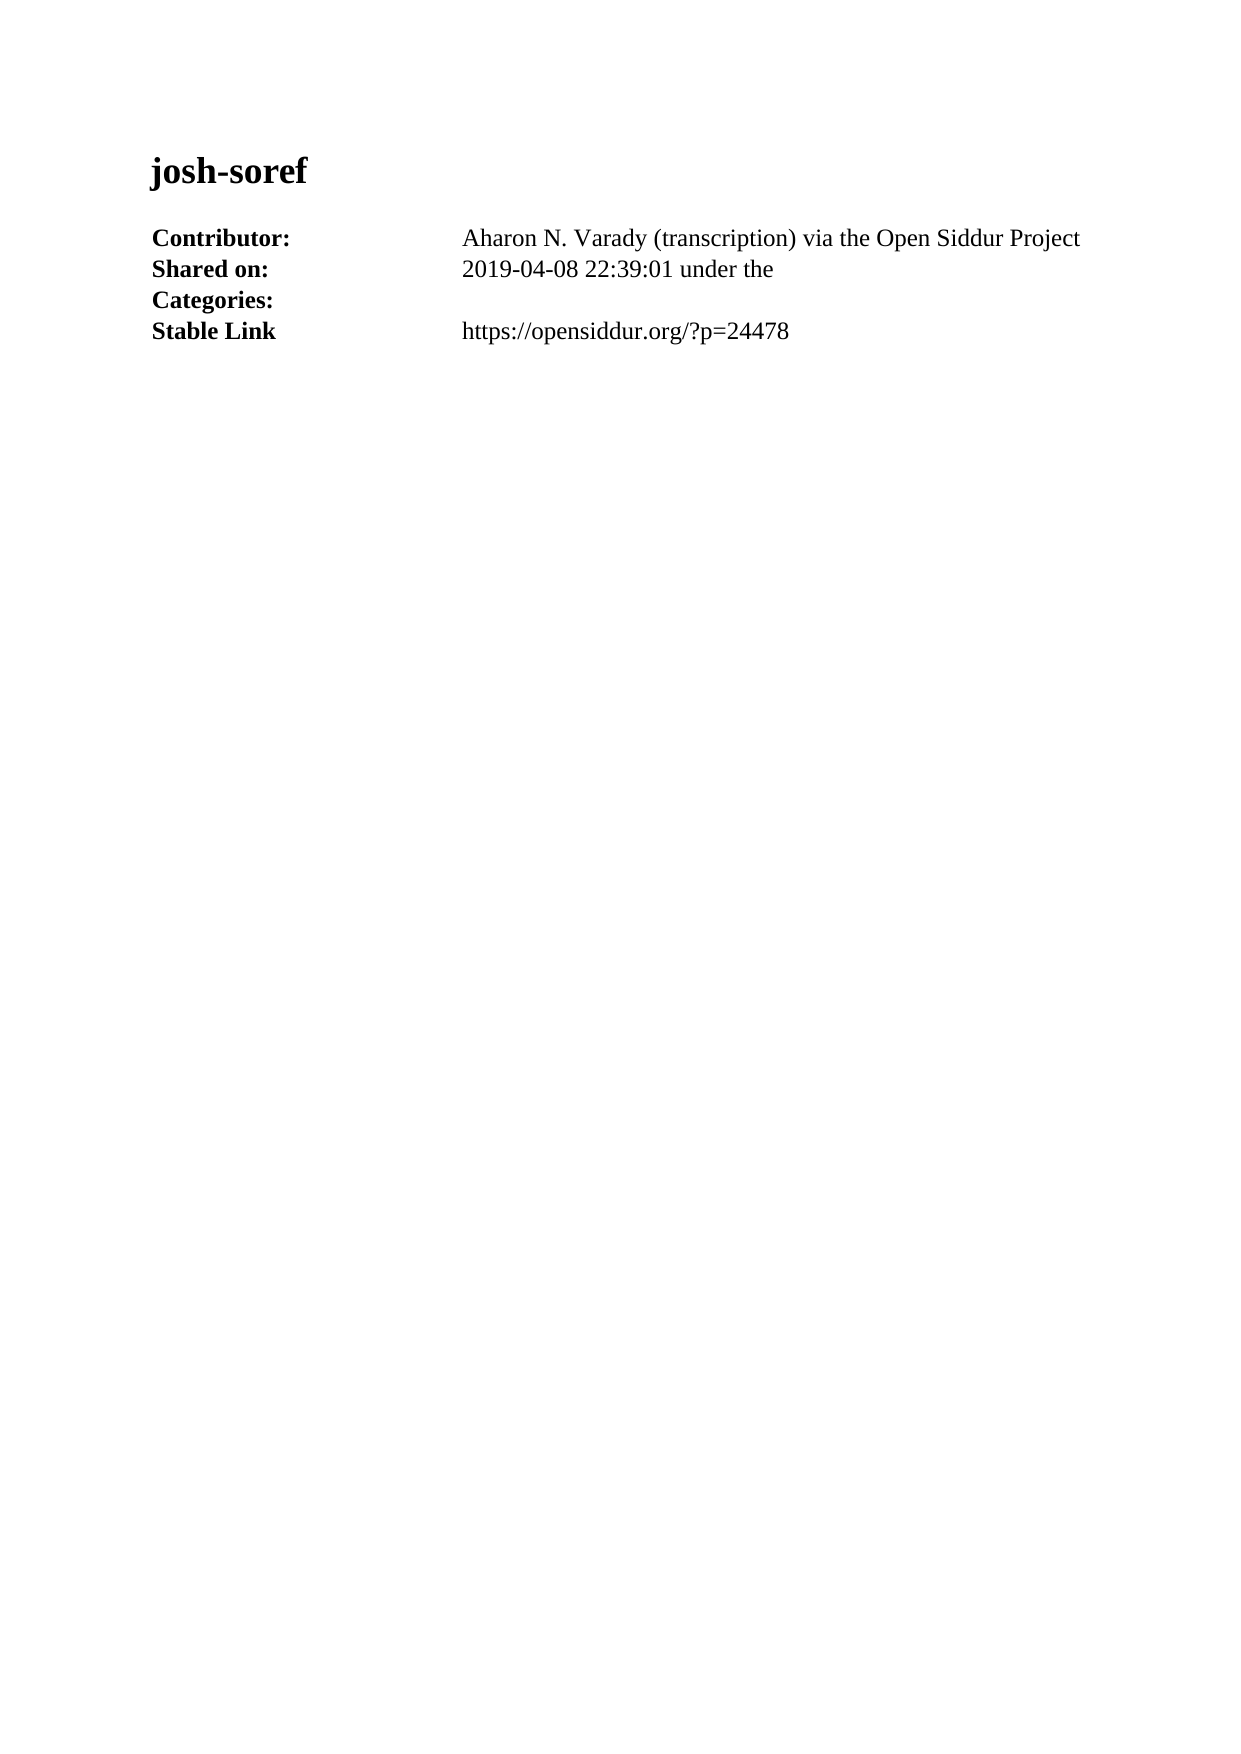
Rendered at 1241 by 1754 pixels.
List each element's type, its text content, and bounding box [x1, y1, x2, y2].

subtitle josh-soref [150, 150, 1090, 192]
table_cell Shared on: [150, 254, 460, 284]
table_header Contributor: [150, 223, 460, 253]
table_cell 2019-04-08 22:39:01 under the [460, 254, 1090, 284]
table_cell [460, 284, 1090, 315]
table_cell Categories: [150, 284, 460, 315]
table_cell https://opensiddur.org/?p=24478 [460, 315, 1090, 346]
table_cell Stable Link [150, 315, 460, 346]
table_header Aharon N. Varady (transcription) via the Open Siddur Project [460, 223, 1090, 253]
